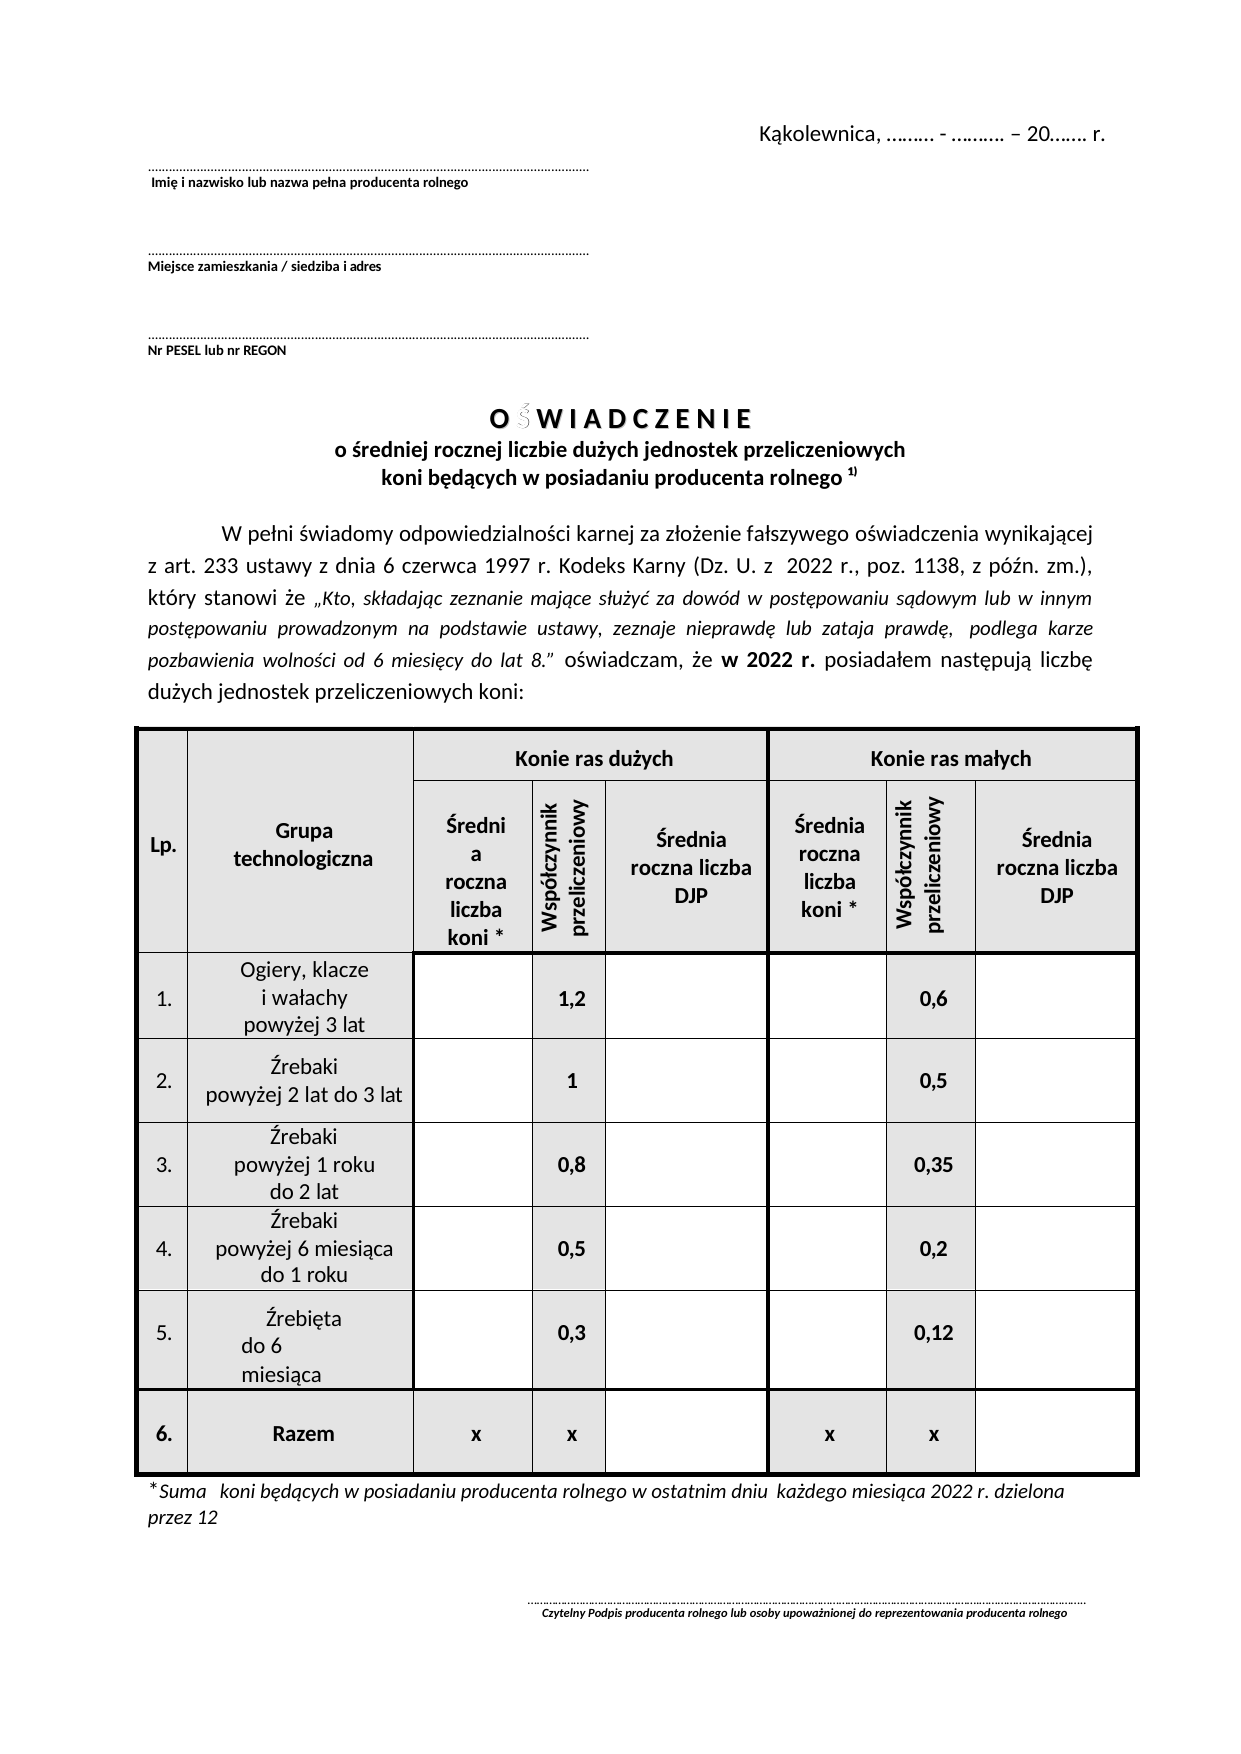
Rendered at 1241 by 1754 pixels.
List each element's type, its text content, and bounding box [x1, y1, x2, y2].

table_cell Razem [188, 1391, 413, 1472]
text *Suma koni będących w posiadaniu producenta rolnego w ostatnim dniu każdego miesiąca 2022 r. dzielona przez 12 [148, 1477, 1107, 1530]
title O Ś W I A D C Z E N I E [311, 400, 929, 435]
table_cell [606, 1207, 766, 1289]
table_cell 3. [139, 1123, 187, 1206]
table_cell Ogiery, klacze i wałachy powyżej 3 lat [188, 953, 412, 1038]
table_cell [415, 1291, 532, 1388]
table_cell x [533, 1391, 605, 1472]
text W pełni świadomy odpowiedzialności karnej za złożenie fałszywego oświadczenia wynikającej z art. 233 ustawy z dnia 6 czerwca 1997 r. Kodeks Karny (Dz. U. z 2022 r., poz. 1138, z późn. zm.), który stanowi że „Kto, składając zeznanie mające służyć za dowód w postępowaniu sądowym lub w innym postępowaniu prowadzonym na podstawie ustawy, zeznaje nieprawdę lub zataja prawdę, podlega karze pozbawienia wolności od 6 miesięcy do lat 8.” oświadczam, że w 2022 r. posiadałem następują liczbę dużych jednostek przeliczeniowych koni: [148, 519, 1093, 705]
table_cell 1 [533, 1039, 605, 1122]
table_header Lp. [139, 731, 187, 951]
table_cell Źrebaki powyżej 2 lat do 3 lat [188, 1039, 412, 1122]
table_cell Średnia roczna liczba koni * [770, 781, 886, 951]
table_cell Średnia roczna liczba koni * [414, 781, 532, 951]
table_cell 0,5 [533, 1207, 605, 1289]
table_cell 6. [139, 1391, 187, 1472]
table_cell 0,3 [533, 1291, 605, 1388]
table_cell [770, 1207, 886, 1289]
table_cell [976, 955, 1135, 1038]
table_cell [976, 1207, 1135, 1289]
table_cell [606, 1123, 766, 1206]
table_cell Współczynnik przeliczeniowy [533, 781, 605, 951]
table_cell 2. [139, 1039, 187, 1122]
table_cell Średnia roczna liczba DJP [606, 781, 766, 951]
table_cell 0,6 [887, 955, 975, 1038]
table_cell [415, 1207, 532, 1289]
table_cell [770, 1039, 886, 1122]
text ............................................................................................................................... [148, 327, 1151, 343]
table_cell [770, 1123, 886, 1206]
table_cell [606, 1291, 766, 1388]
table_cell Współczynnik przeliczeniowy [887, 781, 975, 951]
table_cell Źrebaki powyżej 6 miesiąca do 1 roku [188, 1207, 412, 1289]
text Imię i nazwisko lub nazwa pełna producenta rolnego [151, 175, 1151, 191]
table_cell 0,5 [887, 1039, 975, 1122]
table_cell 5. [139, 1291, 187, 1388]
table_cell 0,35 [887, 1123, 975, 1206]
table_cell 0,2 [887, 1207, 975, 1289]
table_cell [606, 1039, 766, 1122]
table_cell [976, 1039, 1135, 1122]
table_cell [976, 1123, 1135, 1206]
table_header Konie ras dużych [414, 731, 766, 780]
table_cell [606, 1391, 766, 1472]
text Miejsce zamieszkania / siedziba i adres [148, 259, 1151, 275]
table_cell x [887, 1391, 975, 1472]
table_header Grupa technologiczna [188, 731, 413, 951]
table_cell Średnia roczna liczba DJP [976, 781, 1135, 951]
text o średniej rocznej liczbie dużych jednostek przeliczeniowych koni będących w posiadaniu producenta rolnego ¹⁾ [311, 435, 928, 491]
table_cell 4. [139, 1207, 187, 1289]
table_cell 0,8 [533, 1123, 605, 1206]
table_header Konie ras małych [770, 731, 1135, 780]
table_cell 1. [139, 953, 187, 1038]
table_cell [415, 955, 532, 1038]
text Nr PESEL lub nr REGON [148, 343, 1151, 359]
table_cell [415, 1123, 532, 1206]
table_cell x [414, 1391, 532, 1472]
table_cell [976, 1291, 1135, 1388]
text ………………………………………………………………………………………………………………………………….…………………………….. [526, 1593, 1088, 1607]
table_cell Źrebaki powyżej 1 roku do 2 lat [188, 1123, 412, 1206]
text Kąkolewnica, ……… - ………. – 20……. r. [759, 119, 1151, 147]
table_cell [770, 1291, 886, 1388]
text ............................................................................................................................... [148, 159, 1151, 175]
table_cell 1,2 [533, 955, 605, 1038]
table_cell Źrebięta do 6 miesiąca [188, 1291, 412, 1388]
table_cell [606, 955, 766, 1038]
table_cell 0,12 [887, 1291, 975, 1388]
text ............................................................................................................................... [148, 243, 1151, 259]
text Czytelny Podpis producenta rolnego lub osoby upoważnionej do reprezentowania producenta rolnego [521, 1607, 1088, 1620]
table_cell [415, 1039, 532, 1122]
table_cell [976, 1391, 1135, 1472]
table_cell [770, 955, 886, 1038]
table_cell x [770, 1391, 886, 1472]
